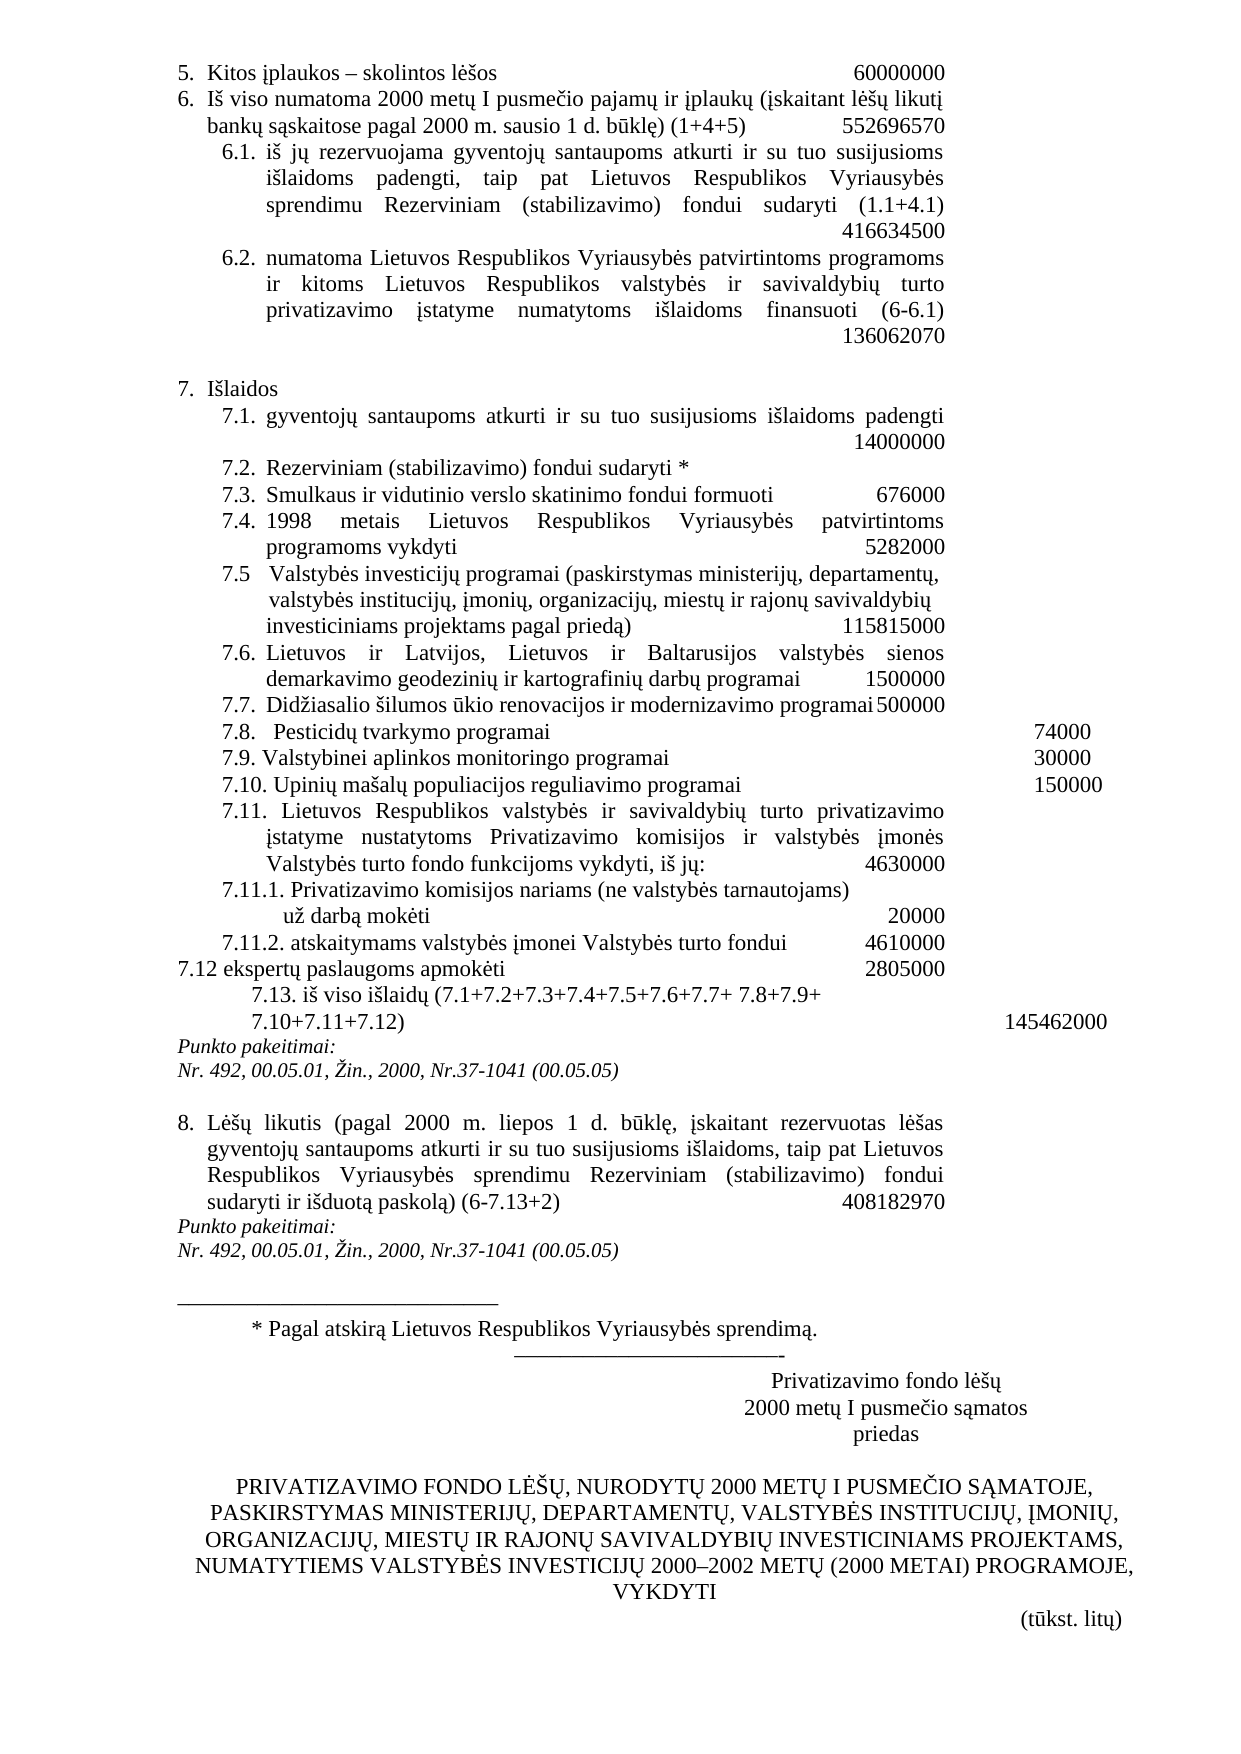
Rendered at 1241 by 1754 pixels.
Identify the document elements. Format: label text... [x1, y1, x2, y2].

text 5. Kitos įplaukos – skolintos lėšos 60000000 [177, 59, 945, 85]
text 7.8. Pesticidų tvarkymo programai 74000 [177, 718, 1122, 744]
text 6. Iš viso numatoma 2000 metų I pusmečio pajamų ir įplaukų (įskaitant lėšų likutį bankų sąskaitose pagal 2000 m. sausio 1 d. būklę) (1+4+5) 552696570 [177, 85, 945, 138]
list Valstybės investicijų programai (paskirstymas ministerijų, departamentų, [222, 560, 1122, 586]
text 7.13. iš viso išlaidų (7.1+7.2+7.3+7.4+7.5+7.6+7.7+ 7.8+7.9+ [177, 981, 1122, 1008]
text –––––––––––––––––––––––- [177, 1341, 1122, 1368]
text 7.6. Lietuvos ir Latvijos, Lietuvos ir Baltarusijos valstybės sienos demarkavimo geodezinių ir kartografinių darbų programai 1500000 [222, 639, 945, 692]
text 7.11.2. atskaitymams valstybės įmonei Valstybės turto fondui 4610000 [222, 929, 945, 955]
text valstybės institucijų, įmonių, organizacijų, miestų ir rajonų savivaldybių [193, 586, 1122, 612]
text investiciniams projektams pagal priedą) 115815000 [222, 612, 945, 639]
text 7.12 ekspertų paslaugoms apmokėti 2805000 [177, 955, 945, 981]
text 7.3. Smulkaus ir vidutinio verslo skatinimo fondui formuoti 676000 [222, 481, 945, 507]
text (tūkst. litų) [177, 1605, 1122, 1631]
text Privatizavimo fondo lėšų 2000 metų I pusmečio sąmatos [650, 1368, 1122, 1420]
text * Pagal atskirą Lietuvos Respublikos Vyriausybės sprendimą. [177, 1315, 945, 1341]
text 7.9. Valstybinei aplinkos monitoringo programai 30000 [177, 744, 1122, 771]
text už darbą mokėti 20000 [221, 902, 945, 929]
text 7.10+7.11+7.12) 145462000 [177, 1008, 1122, 1034]
text 7.2. Rezerviniam (stabilizavimo) fondui sudaryti * [222, 454, 945, 481]
text 6.2. numatoma Lietuvos Respublikos Vyriausybės patvirtintoms programoms ir kitoms Lietuvos Respublikos valstybės ir savivaldybių turto privatizavimo įstatyme numatytoms išlaidoms finansuoti (6-6.1) 136062070 [222, 243, 945, 349]
text PRIVATIZAVIMO FONDO LĖŠŲ, NURODYTŲ 2000 METŲ I PUSMEČIO SĄMATOJE, PASKIRSTYMAS MINISTERIJŲ, DEPARTAMENTŲ, VALSTYBĖS INSTITUCIJŲ, ĮMONIŲ, ORGANIZACIJŲ, MIESTŲ IR RAJONŲ SAVIVALDYBIŲ INVESTICINIAMS PROJEKTAMS, NUMATYTIEMS VALSTYBĖS INVESTICIJŲ 2000–2002 METŲ (2000 METAI) PROGRAMOJE, VYKDYTI [177, 1473, 1152, 1605]
text 7. Išlaidos [177, 375, 945, 402]
text Nr. 492, 00.05.01, Žin., 2000, Nr.37-1041 (00.05.05) [177, 1238, 1122, 1262]
text 7.1. gyventojų santaupoms atkurti ir su tuo susijusioms išlaidoms padengti 14000000 [222, 402, 945, 454]
text 7.10. Upinių mašalų populiacijos reguliavimo programai 150000 [177, 771, 1122, 797]
text priedas [650, 1420, 1122, 1447]
text –––––––––––––––––––––––––––– [177, 1288, 945, 1315]
text 6.1. iš jų rezervuojama gyventojų santaupoms atkurti ir su tuo susijusioms išlaidoms padengti, taip pat Lietuvos Respublikos Vyriausybės sprendimu Rezerviniam (stabilizavimo) fondui sudaryti (1.1+4.1) 416634500 [222, 138, 945, 243]
text 7.4. 1998 metais Lietuvos Respublikos Vyriausybės patvirtintoms programoms vykdyti 5282000 [222, 507, 945, 560]
text 8. Lėšų likutis (pagal 2000 m. liepos 1 d. būklę, įskaitant rezervuotas lėšas gyventojų santaupoms atkurti ir su tuo susijusioms išlaidoms, taip pat Lietuvos Respublikos Vyriausybės sprendimu Rezerviniam (stabilizavimo) fondui sudaryti ir išduotą paskolą) (6-7.13+2) 408182970 [177, 1109, 945, 1214]
text Nr. 492, 00.05.01, Žin., 2000, Nr.37-1041 (00.05.05) [177, 1058, 1122, 1082]
text 7.7. Didžiasalio šilumos ūkio renovacijos ir modernizavimo programai 500000 [222, 692, 945, 718]
text Punkto pakeitimai: [177, 1214, 945, 1238]
text 7.11. Lietuvos Respublikos valstybės ir savivaldybių turto privatizavimo įstatyme nustatytoms Privatizavimo komisijos ir valstybės įmonės Valstybės turto fondo funkcijoms vykdyti, iš jų: 4630000 [222, 797, 945, 876]
text Punkto pakeitimai: [177, 1034, 945, 1058]
text 7.11.1. Privatizavimo komisijos nariams (ne valstybės tarnautojams) [222, 876, 945, 902]
